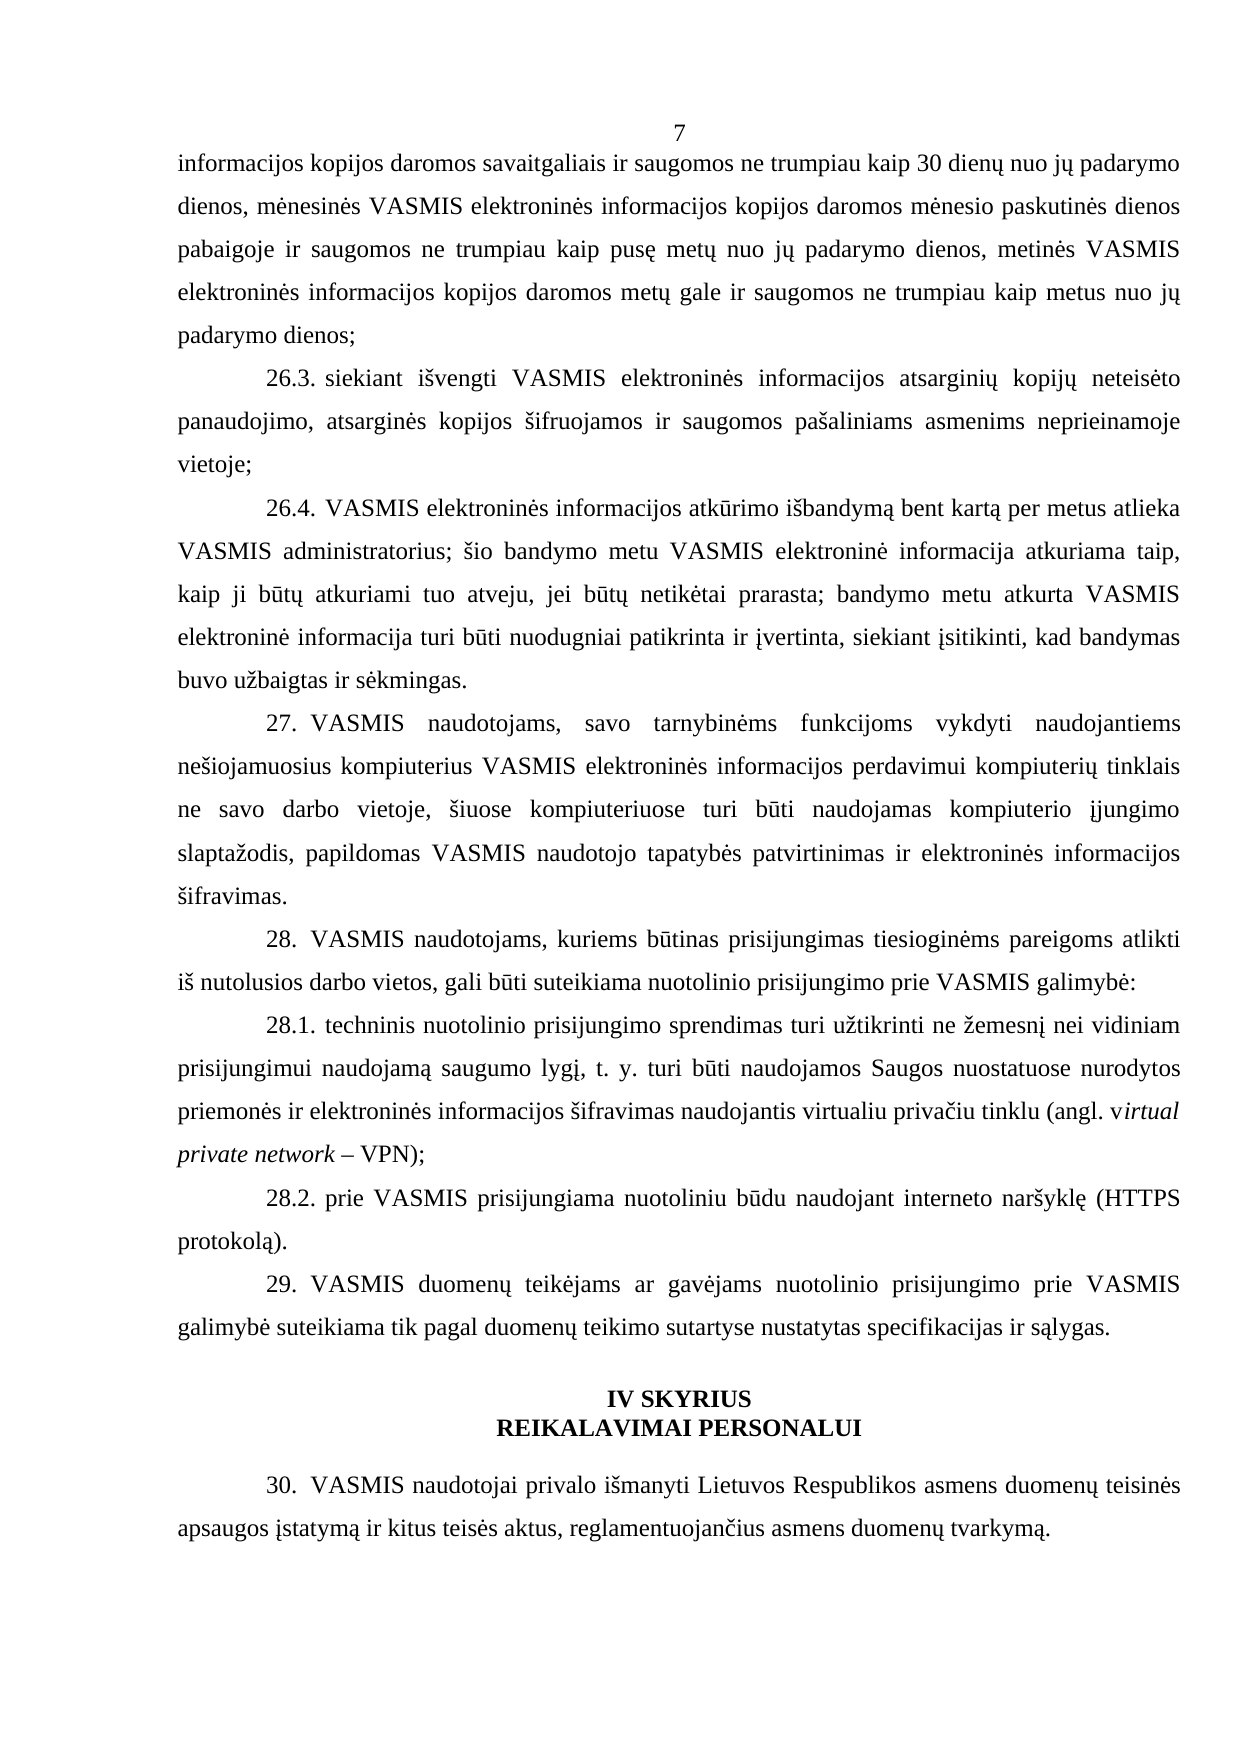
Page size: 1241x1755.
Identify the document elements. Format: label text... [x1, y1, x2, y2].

text 30. VASMIS naudotojai privalo išmanyti Lietuvos Respublikos asmens duomenų teisinės apsaugos įstatymą ir kitus teisės aktus, reglamentuojančius asmens duomenų tvarkymą. [177, 1470, 1181, 1542]
text 28.1. techninis nuotolinio prisijungimo sprendimas turi užtikrinti ne žemesnį nei vidiniam prisijungimui naudojamą saugumo lygį, t. y. turi būti naudojamos Saugos nuostatuose nurodytos priemonės ir elektroninės informacijos šifravimas naudojantis virtualiu privačiu tinklu (angl. virtual private network – VPN); [177, 1010, 1181, 1168]
text IV SKYRIUS [177, 1384, 1181, 1413]
text 28. VASMIS naudotojams, kuriems būtinas prisijungimas tiesioginėms pareigoms atlikti iš nutolusios darbo vietos, gali būti suteikiama nuotolinio prisijungimo prie VASMIS galimybė: [177, 924, 1181, 996]
text informacijos kopijos daromos savaitgaliais ir saugomos ne trumpiau kaip 30 dienų nuo jų padarymo dienos, mėnesinės VASMIS elektroninės informacijos kopijos daromos mėnesio paskutinės dienos pabaigoje ir saugomos ne trumpiau kaip pusę metų nuo jų padarymo dienos, metinės VASMIS elektroninės informacijos kopijos daromos metų gale ir saugomos ne trumpiau kaip metus nuo jų padarymo dienos; [177, 148, 1181, 349]
text 26.3. siekiant išvengti VASMIS elektroninės informacijos atsarginių kopijų neteisėto panaudojimo, atsarginės kopijos šifruojamos ir saugomos pašaliniams asmenims neprieinamoje vietoje; [177, 363, 1181, 478]
text 26.4. VASMIS elektroninės informacijos atkūrimo išbandymą bent kartą per metus atlieka VASMIS administratorius; šio bandymo metu VASMIS elektroninė informacija atkuriama taip, kaip ji būtų atkuriami tuo atveju, jei būtų netikėtai prarasta; bandymo metu atkurta VASMIS elektroninė informacija turi būti nuodugniai patikrinta ir įvertinta, siekiant įsitikinti, kad bandymas buvo užbaigtas ir sėkmingas. [177, 493, 1181, 694]
text 29. VASMIS duomenų teikėjams ar gavėjams nuotolinio prisijungimo prie VASMIS galimybė suteikiama tik pagal duomenų teikimo sutartyse nustatytas specifikacijas ir sąlygas. [177, 1269, 1181, 1341]
text 28.2. prie VASMIS prisijungiama nuotoliniu būdu naudojant interneto naršyklę (HTTPS protokolą). [177, 1183, 1181, 1254]
text 27. VASMIS naudotojams, savo tarnybinėms funkcijoms vykdyti naudojantiems nešiojamuosius kompiuterius VASMIS elektroninės informacijos perdavimui kompiuterių tinklais ne savo darbo vietoje, šiuose kompiuteriuose turi būti naudojamas kompiuterio įjungimo slaptažodis, papildomas VASMIS naudotojo tapatybės patvirtinimas ir elektroninės informacijos šifravimas. [177, 708, 1181, 909]
text Reikalavimai personalui [177, 1413, 1181, 1441]
